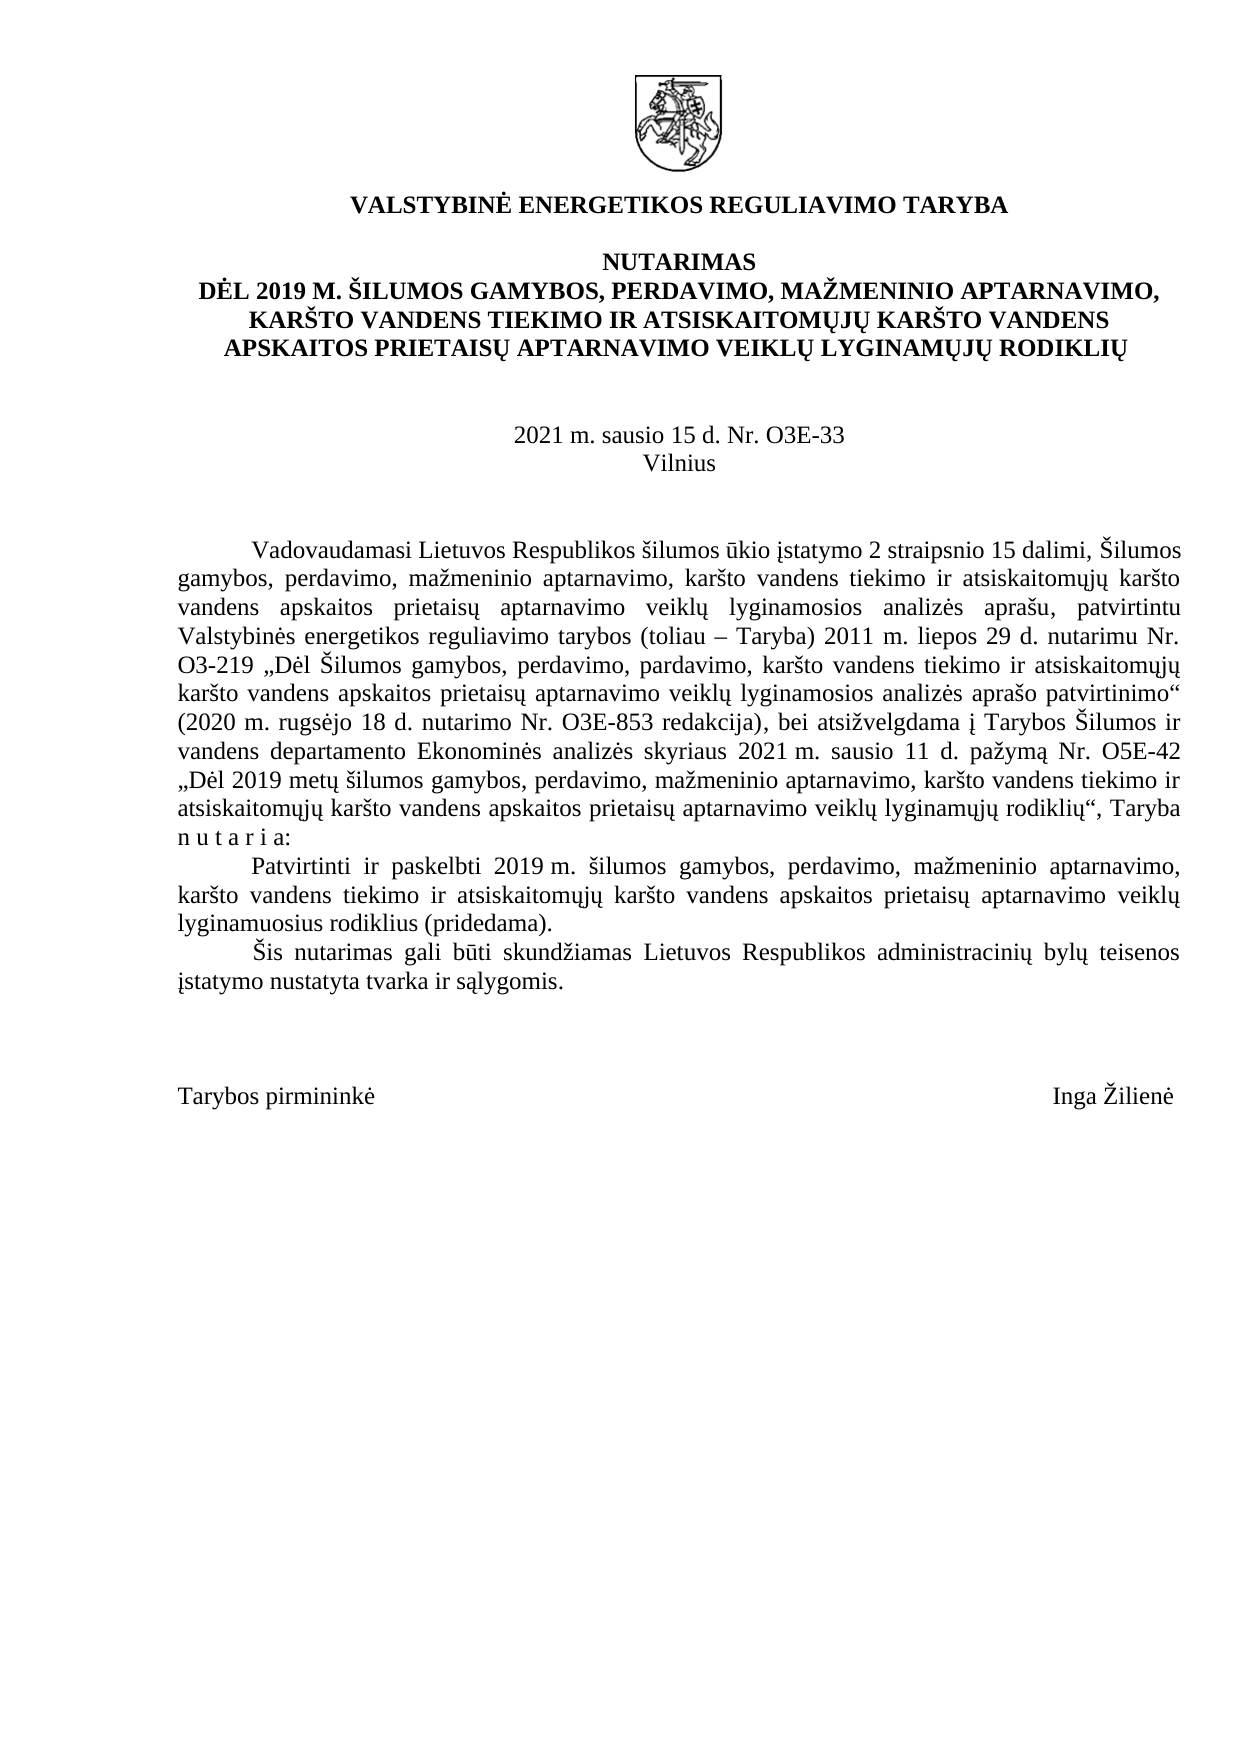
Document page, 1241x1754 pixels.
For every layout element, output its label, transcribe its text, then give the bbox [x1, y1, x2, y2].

text Valstybinė energetikos reguliavimo taryba [177, 190, 1181, 218]
text Vadovaudamasi Lietuvos Respublikos šilumos ūkio įstatymo 2 straipsnio 15 dalimi, Šilumos gamybos, perdavimo, mažmeninio aptarnavimo, karšto vandens tiekimo ir atsiskaitomųjų karšto vandens apskaitos prietaisų aptarnavimo veiklų lyginamosios analizės aprašu, patvirtintu Valstybinės energetikos reguliavimo tarybos (toliau – Taryba) 2011 m. liepos 29 d. nutarimu Nr. O3-219 „Dėl Šilumos gamybos, perdavimo, pardavimo, karšto vandens tiekimo ir atsiskaitomųjų karšto vandens apskaitos prietaisų aptarnavimo veiklų lyginamosios analizės aprašo patvirtinimo“ (2020 m. rugsėjo 18 d. nutarimo Nr. O3E-853 redakcija), bei atsižvelgdama į Tarybos Šilumos ir vandens departamento Ekonominės analizės skyriaus 2021 m. sausio 11 d. pažymą Nr. O5E-42 „Dėl 2019 metų šilumos gamybos, perdavimo, mažmeninio aptarnavimo, karšto vandens tiekimo ir atsiskaitomųjų karšto vandens apskaitos prietaisų aptarnavimo veiklų lyginamųjų rodiklių“, Taryba n u t a r i a: [177, 535, 1181, 851]
text Tarybos pirmininkė Inga Žilienė [177, 1081, 1181, 1110]
text Dėl 2019 M. ŠILUMOS GAMYBOS, PERDAVIMO, Mažmeninio aptarnavimo, KARŠTO VANDENS TIEKIMO ir atsiskaitomųjų karšto vandens apskaitos prietaisų aptarnavimo veiklų LYGINAMųjų RODIKLIų [177, 276, 1181, 362]
text NUTARIMAS [177, 247, 1181, 276]
text Šis nutarimas gali būti skundžiamas Lietuvos Respublikos administracinių bylų teisenos įstatymo nustatyta tvarka ir sąlygomis. [177, 937, 1181, 995]
text Patvirtinti ir paskelbti 2019 m. šilumos gamybos, perdavimo, mažmeninio aptarnavimo, karšto vandens tiekimo ir atsiskaitomųjų karšto vandens apskaitos prietaisų aptarnavimo veiklų lyginamuosius rodiklius (pridedama). [177, 851, 1181, 937]
text Vilnius [177, 448, 1181, 477]
text 2021 m. sausio 15 d. Nr. O3E-33 [177, 420, 1181, 448]
